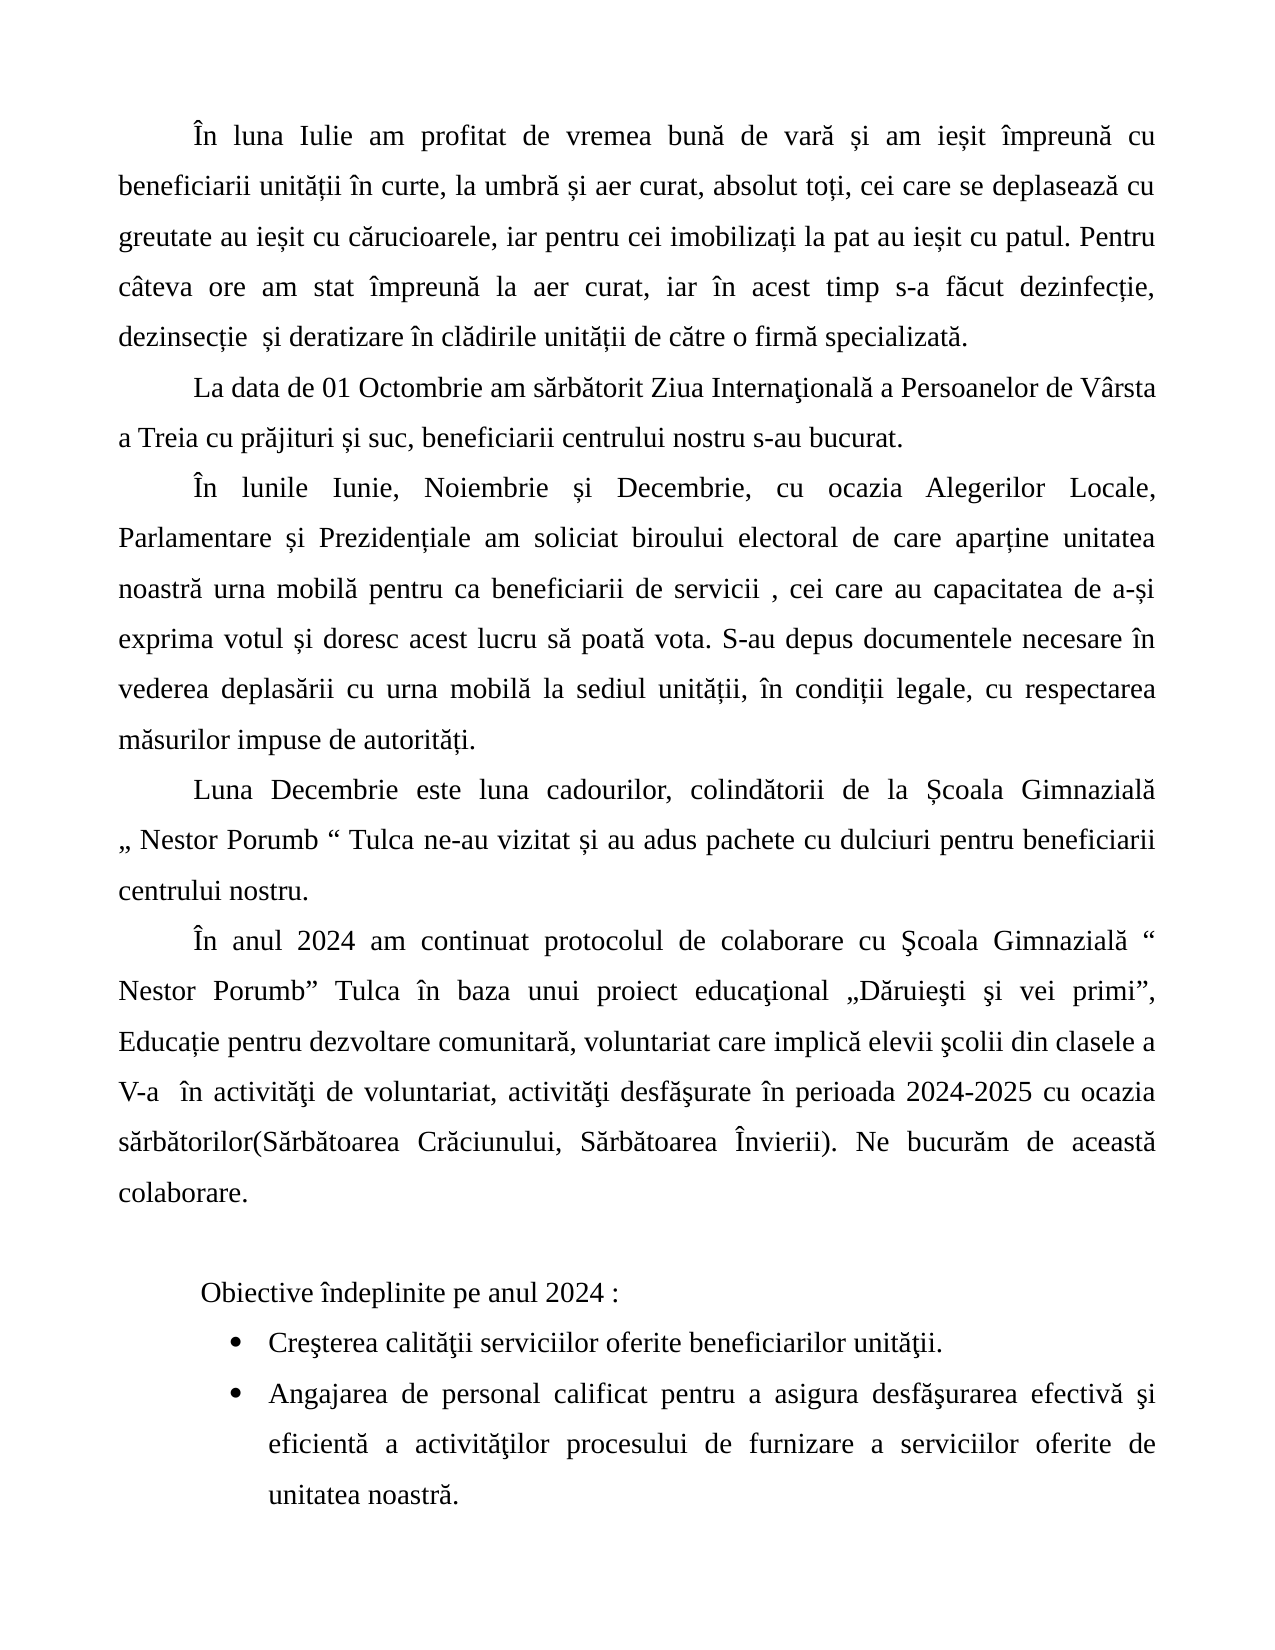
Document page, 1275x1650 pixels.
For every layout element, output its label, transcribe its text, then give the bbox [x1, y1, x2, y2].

text În luna Iulie am profitat de vremea bună de vară și am ieșit împreună cu beneficiarii unității în curte, la umbră și aer curat, absolut toți, cei care se deplasează cu greutate au ieșit cu cărucioarele, iar pentru cei imobilizați la pat au ieșit cu patul. Pentru câteva ore am stat împreună la aer curat, iar în acest timp s-a făcut dezinfecție, dezinsecție și deratizare în clădirile unității de către o firmă specializată. [118, 118, 1157, 353]
text În lunile Iunie, Noiembrie și Decembrie, cu ocazia Alegerilor Locale, Parlamentare și Prezidențiale am soliciat biroului electoral de care aparține unitatea noastră urna mobilă pentru ca beneficiarii de servicii , cei care au capacitatea de a-și exprima votul și doresc acest lucru să poată vota. S-au depus documentele necesare în vederea deplasării cu urna mobilă la sediul unității, în condiții legale, cu respectarea măsurilor impuse de autorități. [118, 470, 1157, 755]
text În anul 2024 am continuat protocolul de colaborare cu Şcoala Gimnazială “ Nestor Porumb” Tulca în baza unui proiect educaţional „Dăruieşti şi vei primi”, Educație pentru dezvoltare comunitară, voluntariat care implică elevii şcolii din clasele a V-a în activităţi de voluntariat, activităţi desfăşurate în perioada 2024-2025 cu ocazia sărbătorilor(Sărbătoarea Crăciunului, Sărbătoarea Învierii). Ne bucurăm de această colaborare. [118, 923, 1157, 1208]
text Luna Decembrie este luna cadourilor, colindătorii de la Școala Gimnazială „ Nestor Porumb “ Tulca ne-au vizitat și au adus pachete cu dulciuri pentru beneficiarii centrului nostru. [118, 772, 1157, 906]
list Angajarea de personal calificat pentru a asigura desfăşurarea efectivă şi eficientă a activităţilor procesului de furnizare a serviciilor oferite de unitatea noastră. [231, 1376, 1157, 1510]
text La data de 01 Octombrie am sărbătorit Ziua Internaţională a Persoanelor de Vârsta a Treia cu prăjituri și suc, beneficiarii centrului nostru s-au bucurat. [118, 370, 1157, 453]
list Creşterea calităţii serviciilor oferite beneficiarilor unităţii. [231, 1326, 1157, 1359]
text Obiective îndeplinite pe anul 2024 : [118, 1275, 1157, 1309]
